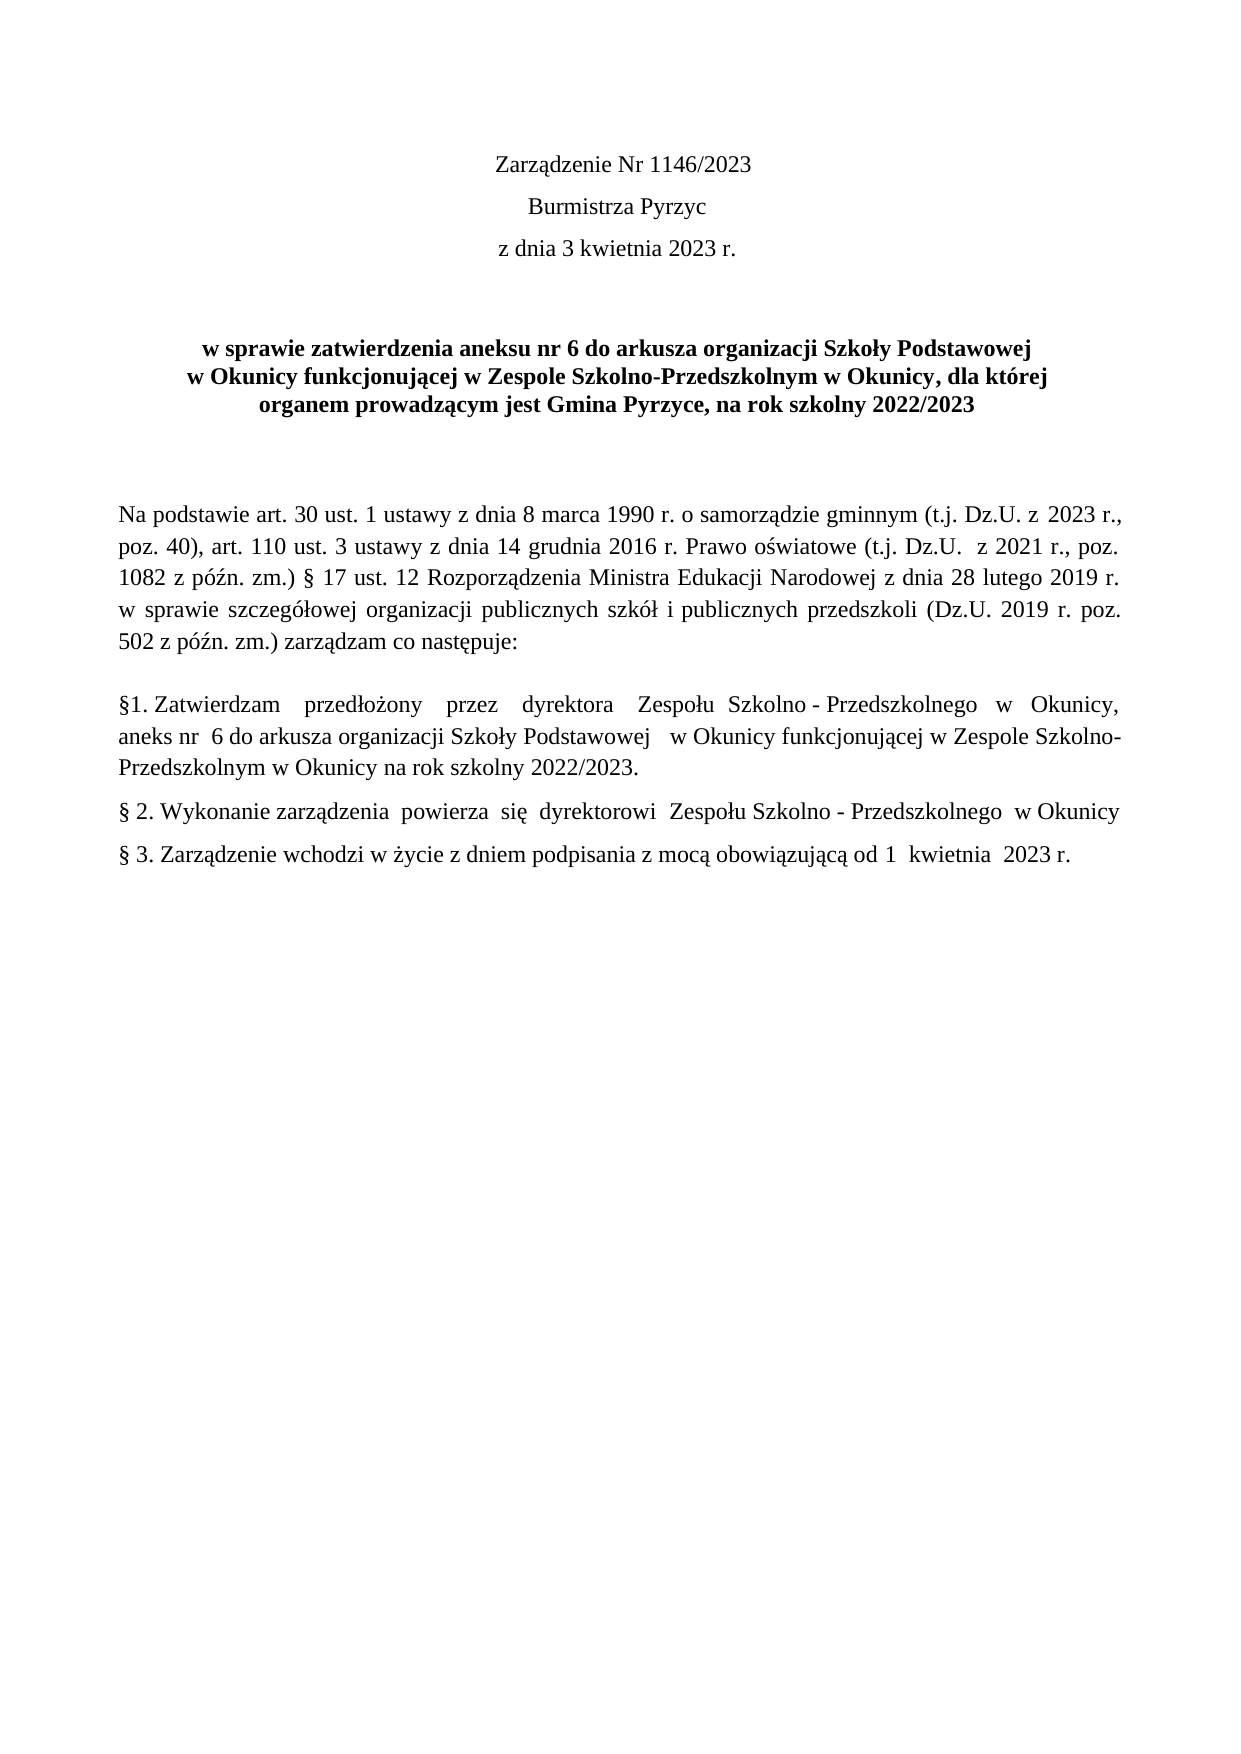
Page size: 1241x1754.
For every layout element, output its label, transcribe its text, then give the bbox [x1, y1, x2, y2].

text § 2. Wykonanie zarządzenia powierza się dyrektorowi Zespołu Szkolno - Przedszkolnego w Okunicy [118, 797, 1122, 824]
text aneks nr 6 do arkusza organizacji Szkoły Podstawowej w Okunicy funkcjonującej w Zespole Szkolno-Przedszkolnym w Okunicy na rok szkolny 2022/2023. [118, 722, 1122, 781]
text Burmistrza Pyrzyc [118, 192, 1122, 220]
text organem prowadzącym jest Gmina Pyrzyce, na rok szkolny 2022/2023 [118, 389, 1122, 417]
text §1. Zatwierdzam przedłożony przez dyrektora Zespołu Szkolno - Przedszkolnego w Okunicy, [118, 690, 1122, 718]
text Zarządzenie Nr 1146/2023 [118, 149, 1122, 178]
text z dnia 3 kwietnia 2023 r. [118, 234, 1122, 261]
text w sprawie zatwierdzenia aneksu nr 6 do arkusza organizacji Szkoły Podstawowej [118, 334, 1122, 362]
text Na podstawie art. 30 ust. 1 ustawy z dnia 8 marca 1990 r. o samorządzie gminnym (t.j. Dz.U. z 2023 r., poz. 40), art. 110 ust. 3 ustawy z dnia 14 grudnia 2016 r. Prawo oświatowe (t.j. Dz.U. z 2021 r., poz. 1082 z późn. zm.) § 17 ust. 12 Rozporządzenia Ministra Edukacji Narodowej z dnia 28 lutego 2019 r. w sprawie szczegółowej organizacji publicznych szkół i publicznych przedszkoli (Dz.U. 2019 r. poz. 502 z późn. zm.) zarządzam co następuje: [118, 500, 1122, 654]
text § 3. Zarządzenie wchodzi w życie z dniem podpisania z mocą obowiązującą od 1 kwietnia 2023 r. [118, 840, 1122, 868]
text w Okunicy funkcjonującej w Zespole Szkolno-Przedszkolnym w Okunicy, dla której [118, 362, 1122, 389]
